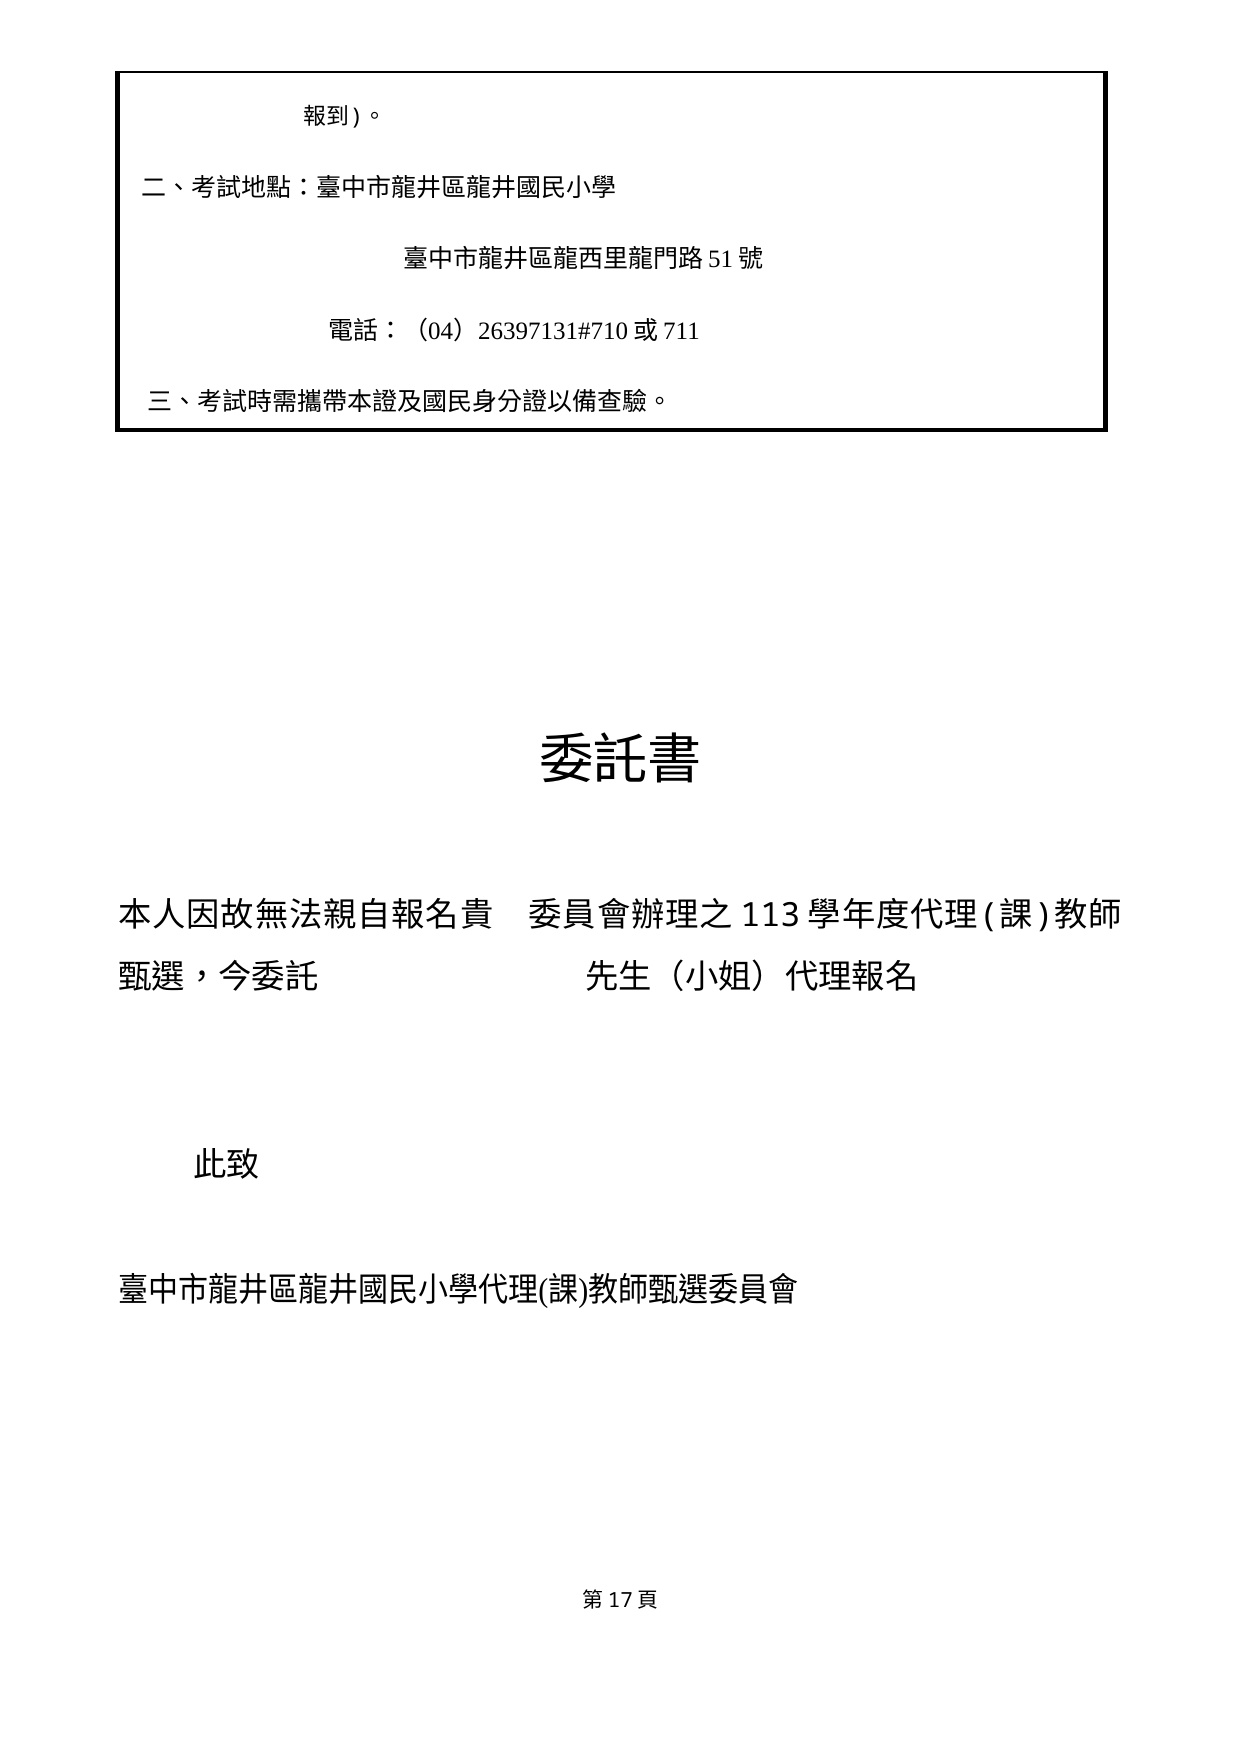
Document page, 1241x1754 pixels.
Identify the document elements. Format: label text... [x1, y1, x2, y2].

text 委託書 [118, 682, 1122, 807]
text 臺中市龍井區龍井國民小學代理(課)教師甄選委員會 [118, 1245, 1122, 1307]
table_cell 報到)。 二、考試地點：臺中市龍井區龍井國民小學 臺中市龍井區龍西里龍門路51號 電話：（04）26397131#710或711 三、考試時需攜帶本證及國民身分證以備查驗。 [120, 73, 1103, 428]
text 本人因故無法親自報名貴 委員會辦理之113學年度代理(課)教師甄選，今委託 先生（小姐）代理報名 [118, 870, 1122, 995]
table_cell [1108, 71, 1186, 428]
text 此致 [118, 1120, 1122, 1182]
